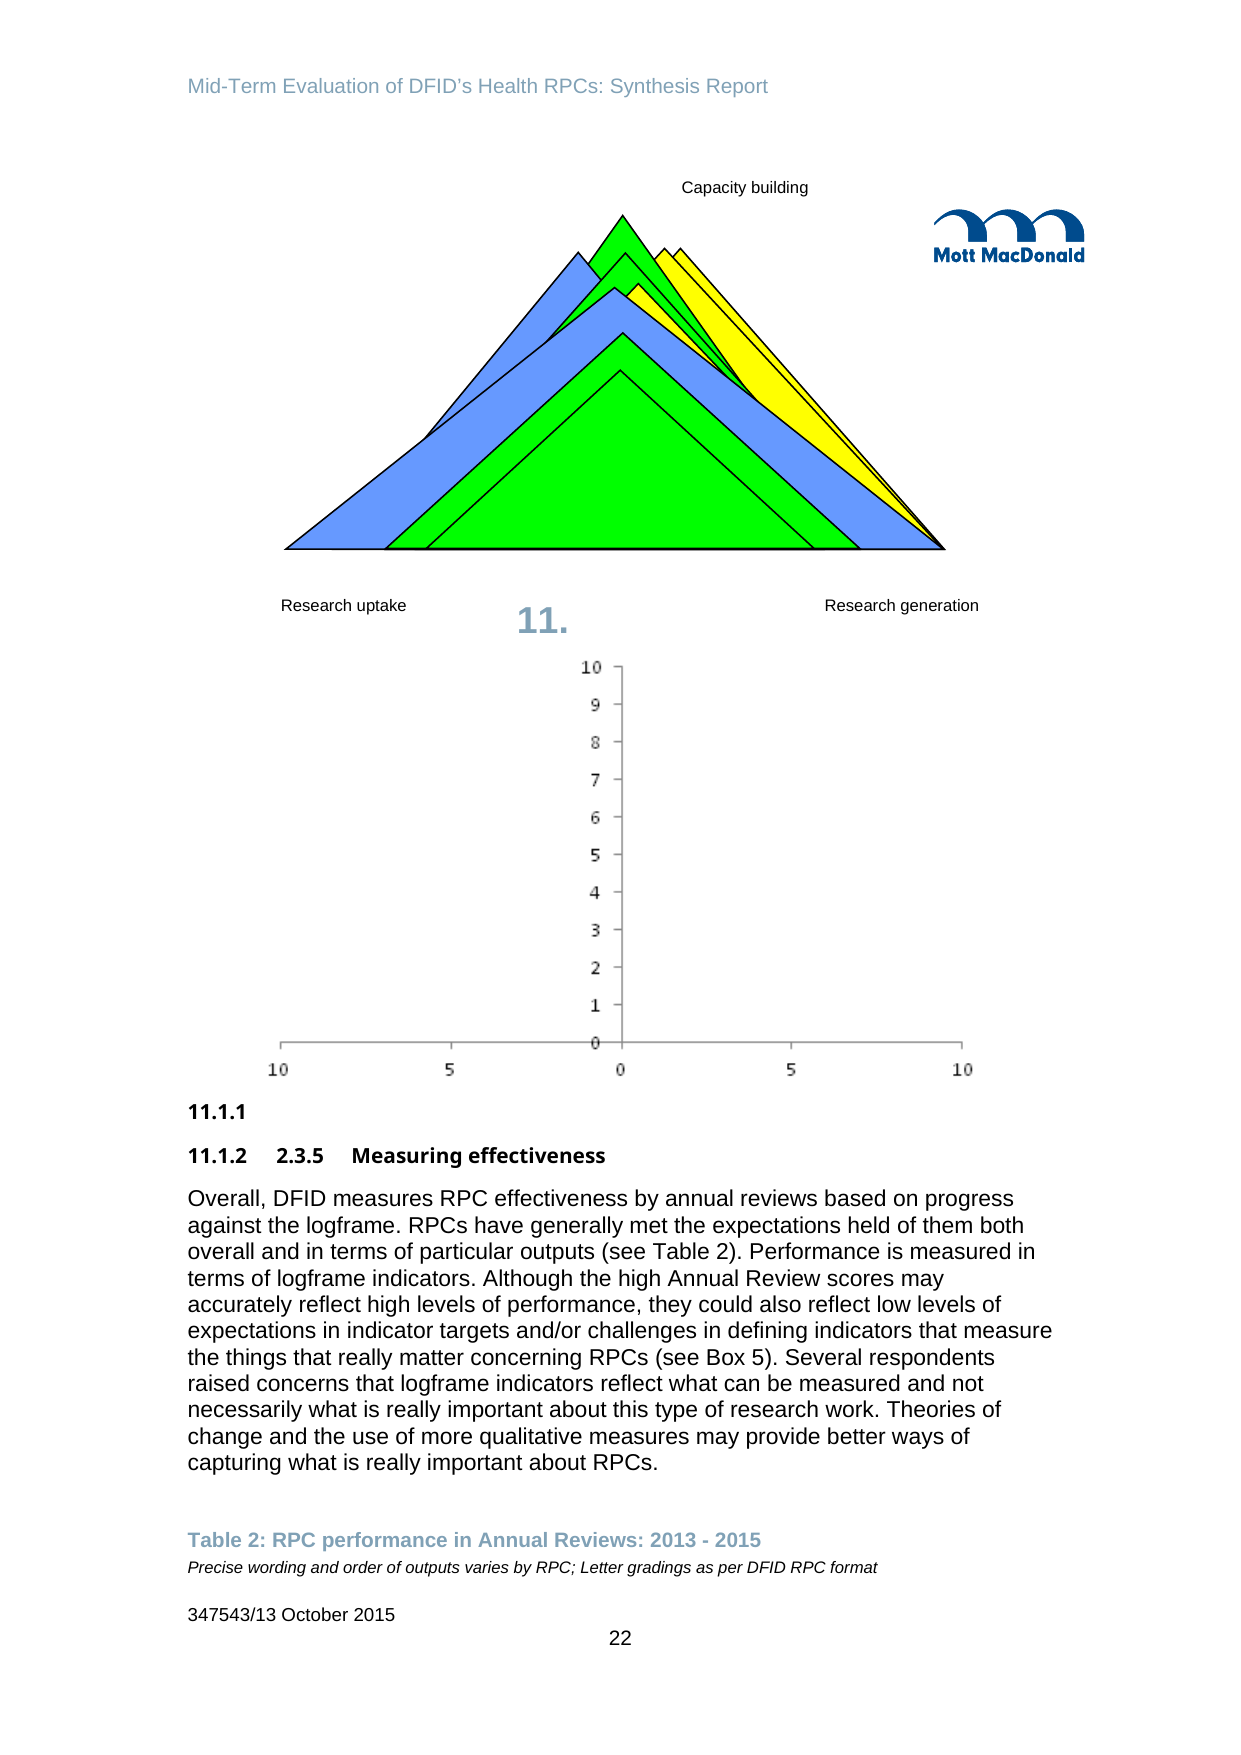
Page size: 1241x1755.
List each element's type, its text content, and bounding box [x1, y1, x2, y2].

subtitle 2.3.5 Measuring effectiveness [187, 1142, 1053, 1169]
text Precise wording and order of outputs varies by RPC; Letter gradings as per DFID RPC format [187, 1558, 1053, 1577]
text Research uptake [281, 596, 444, 615]
text Capacity building [681, 178, 845, 197]
text Table 2: RPC performance in Annual Reviews: 2013 - 2015 [187, 1528, 1053, 1552]
text Research generation [824, 596, 988, 615]
text Overall, DFID measures RPC effectiveness by annual reviews based on progress against the logframe. RPCs have generally met the expectations held of them both overall and in terms of particular outputs (see Table 2). Performance is measured in terms of logframe indicators. Although the high Annual Review scores may accurately reflect high levels of performance, they could also reflect low levels of expectations in indicator targets and/or challenges in defining indicators that measure the things that really matter concerning RPCs (see Box 5). Several respondents raised concerns that logframe indicators reflect what can be measured and not necessarily what is really important about this type of research work. Theories of change and the use of more qualitative measures may provide better ways of capturing what is really important about RPCs. [187, 1185, 1053, 1475]
